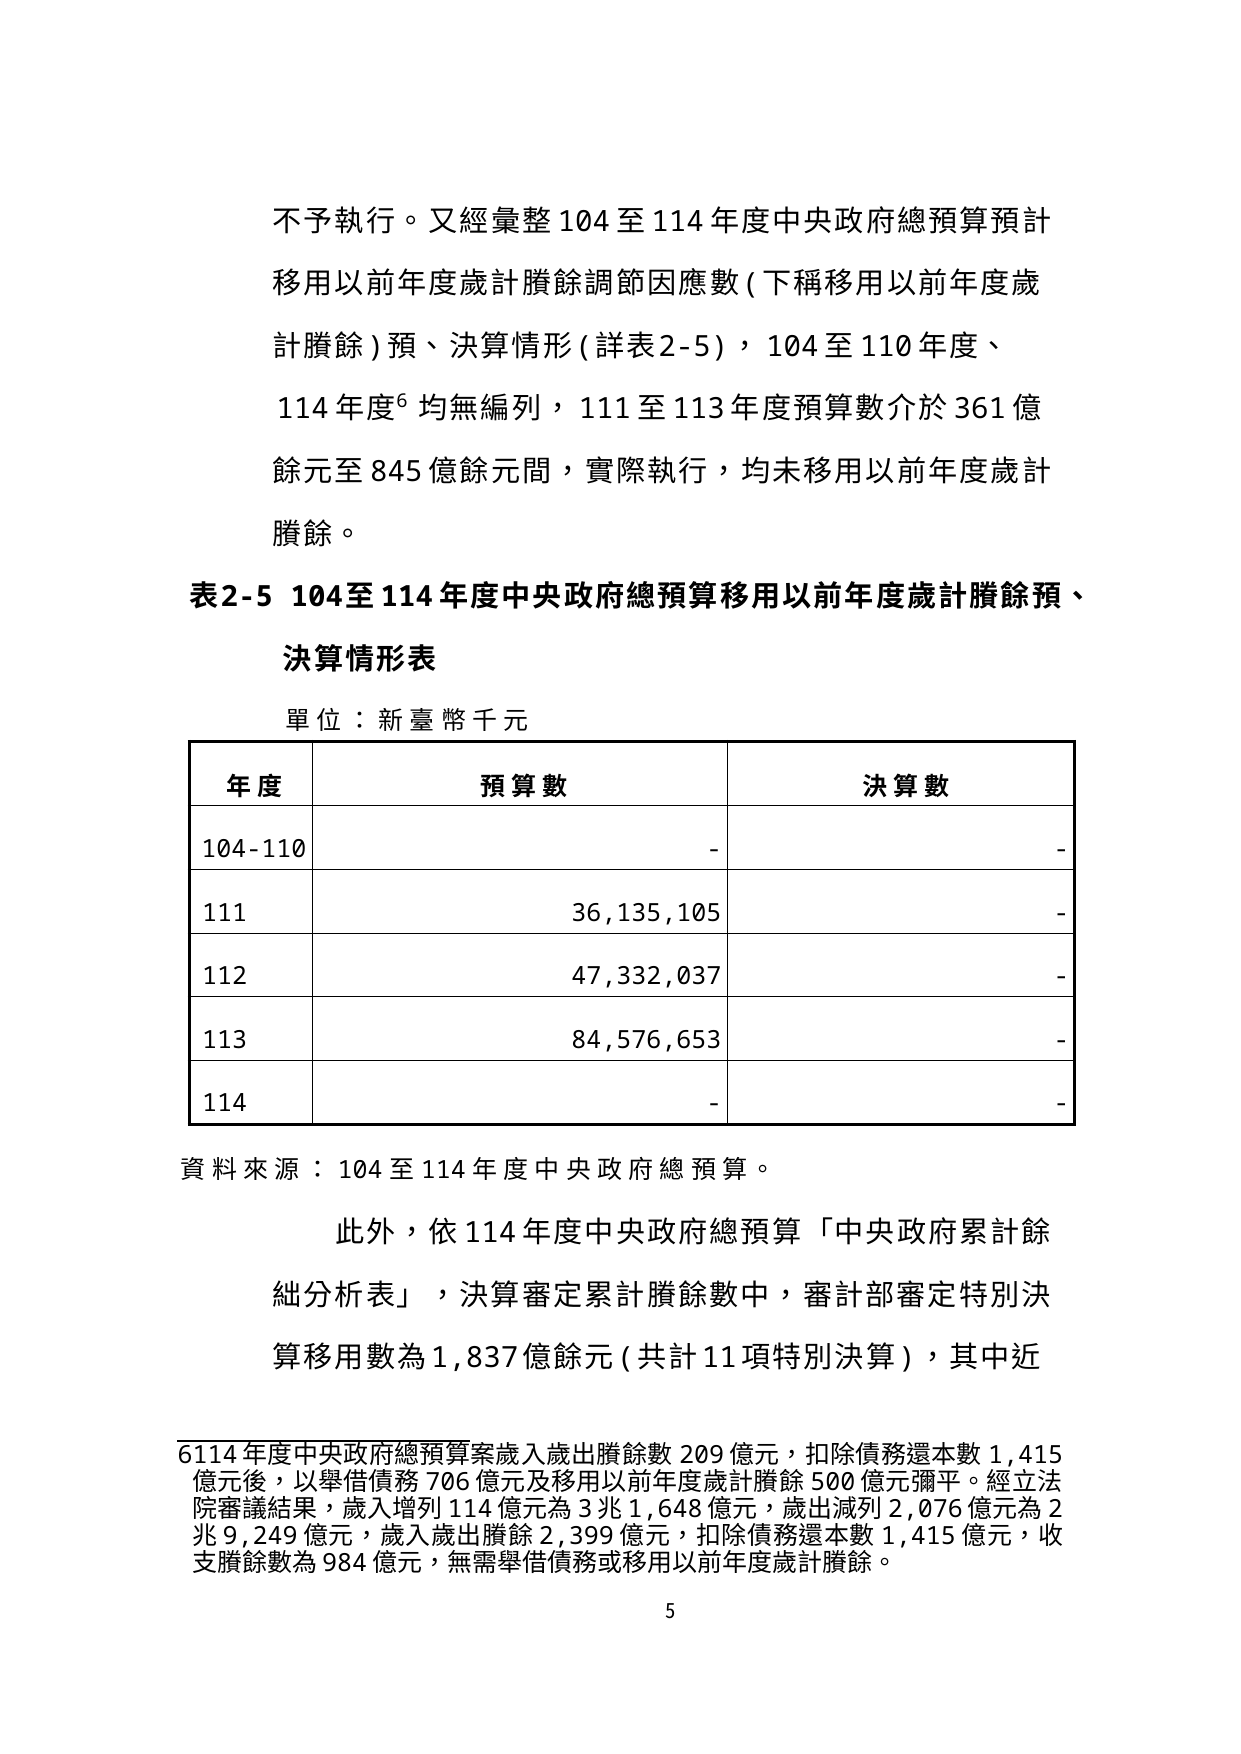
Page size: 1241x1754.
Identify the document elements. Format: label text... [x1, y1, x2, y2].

table_cell - [728, 1061, 1073, 1123]
text 資料來源：104至114年度中央政府總預算。 [177, 1126, 1063, 1189]
table_cell 112 [191, 934, 312, 996]
table_header 年度 [191, 743, 312, 805]
table_cell - [728, 806, 1073, 869]
table_cell 114 [191, 1061, 312, 1123]
table_cell 113 [191, 997, 312, 1059]
text 表2-5 104至114年度中央政府總預算移用以前年度歲計賸餘預、決算情形表 單位：新臺幣千元 [186, 552, 1063, 740]
table_cell - [728, 870, 1073, 932]
table_header 預算數 [313, 743, 727, 805]
table_cell 104-110 [191, 806, 312, 869]
table_cell - [313, 806, 727, 869]
table_cell - [728, 997, 1073, 1059]
text 114年度中央政府總預算案歲入歲出賸餘數209億元，扣除債務還本數1,415億元後，以舉借債務706億元及移用以前年度歲計賸餘500億元彌平。經立法院審議結果，歲入增列114億元為3兆1,648億元，歲出減列2,076億元為2兆9,249億元，歲入歲出賸餘2,399億元，扣除債務還本數1,415億元，收支賸餘數為984億元，無需舉借債務或移用以前年度歲計賸餘。 [177, 1441, 1063, 1577]
table_cell 84,576,653 [313, 997, 727, 1059]
text 此外，依114年度中央政府總預算「中央政府累計餘絀分析表」，決算審定累計賸餘數中，審計部審定特別決算移用數為1,837億餘元(共計11項特別決算)，其中近 [266, 1189, 1063, 1376]
table_cell 47,332,037 [313, 934, 727, 996]
table_cell - [313, 1061, 727, 1123]
text 不予執行。又經彙整104至114年度中央政府總預算預計移用以前年度歲計賸餘調節因應數(下稱移用以前年度歲計賸餘)預、決算情形(詳表2-5)，104至110年度、114年度均無編列，111至113年度預算數介於361億餘元至845億餘元間，實際執行，均未移用以前年度歲計賸餘。 [266, 177, 1063, 552]
table_cell 111 [191, 870, 312, 932]
table_cell 36,135,105 [313, 870, 727, 932]
table_cell - [728, 934, 1073, 996]
table_header 決算數 [728, 743, 1073, 805]
